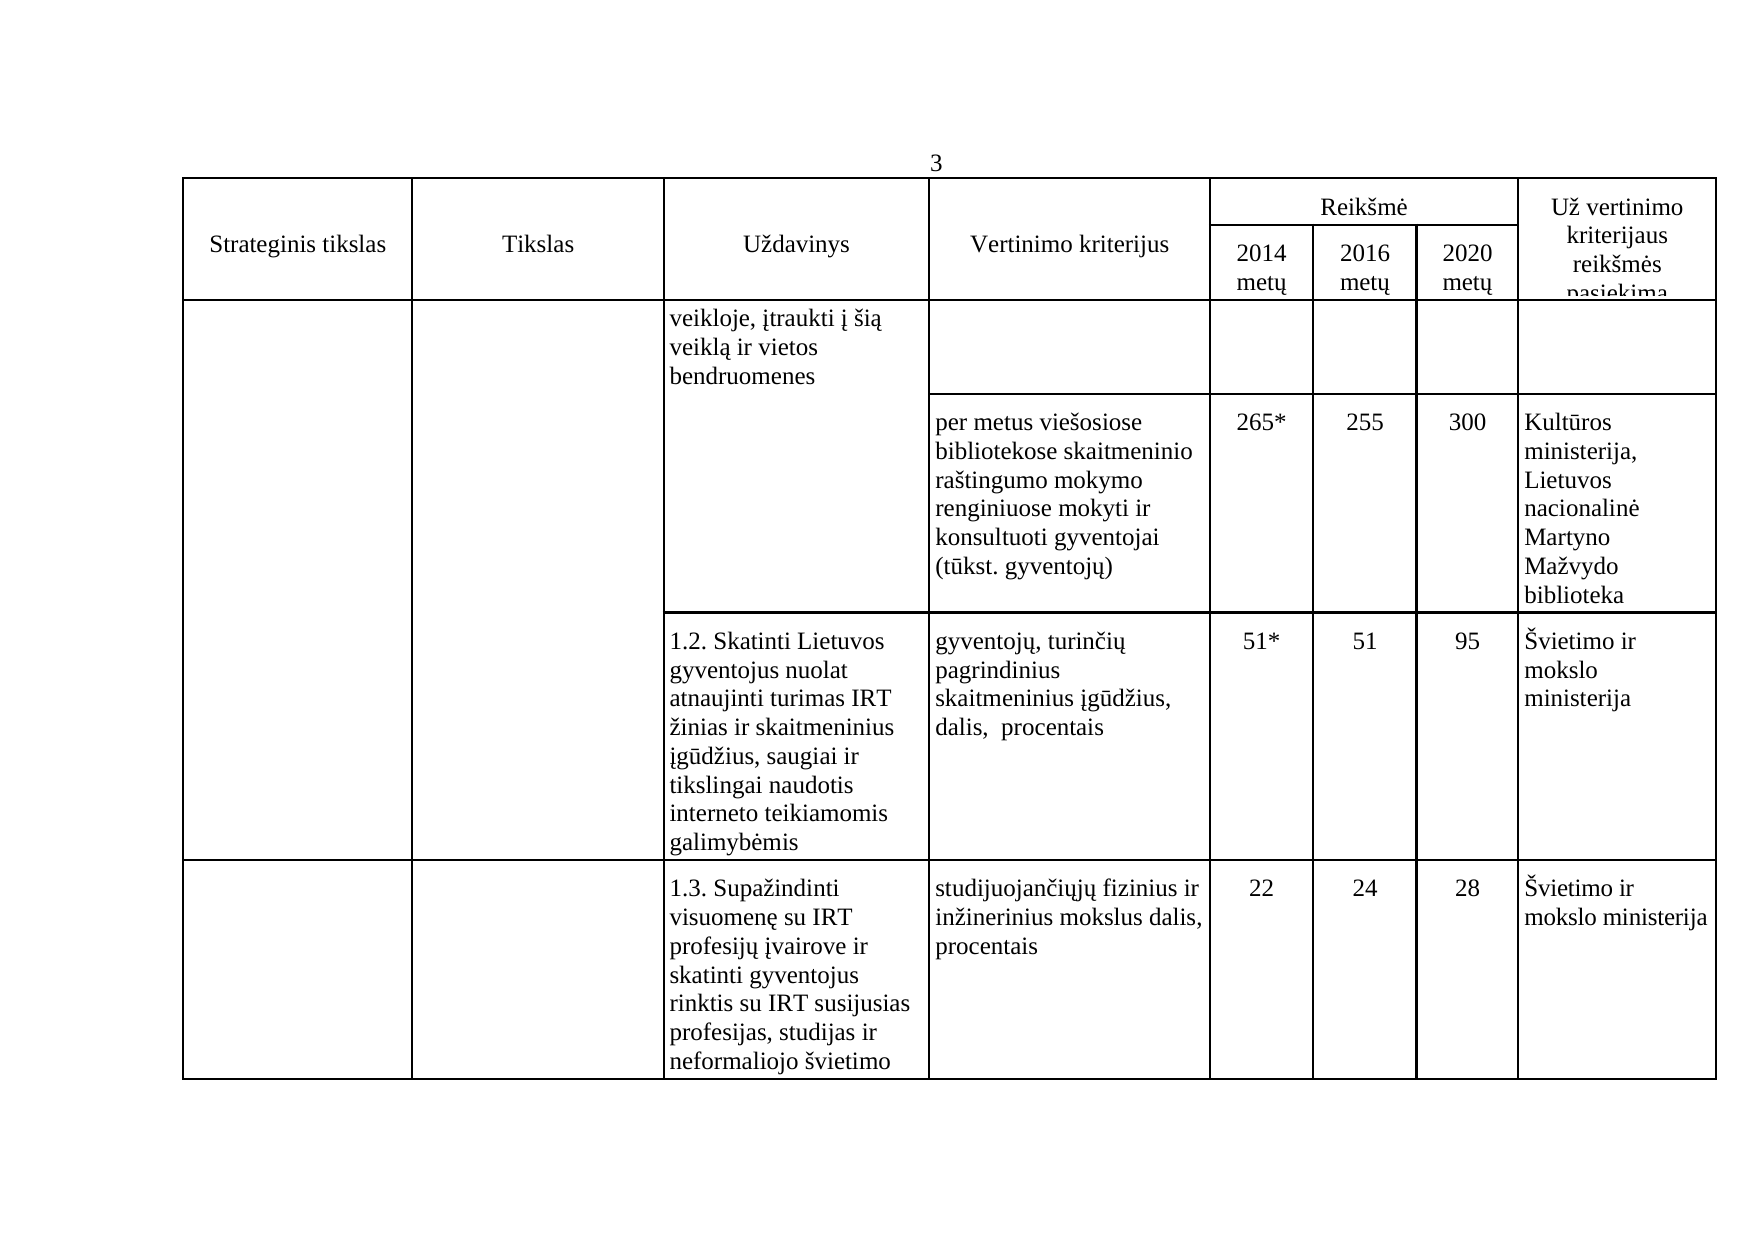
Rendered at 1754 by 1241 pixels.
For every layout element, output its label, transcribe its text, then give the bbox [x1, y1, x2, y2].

table_cell 95 [1418, 614, 1517, 859]
table_cell 1.3. Supažindinti visuomenę su IRT profesijų įvairove ir skatinti gyventojus rinktis su IRT susijusias profesijas, studijas ir neformaliojo švietimo [665, 861, 928, 1078]
table_cell 51* [1211, 614, 1312, 859]
table_cell [1314, 301, 1415, 393]
table_cell Kultūros ministerija, Lietuvos nacionalinė Martyno Mažvydo biblioteka [1519, 395, 1715, 611]
table_header Tikslas [413, 179, 663, 298]
table_cell [413, 861, 663, 1078]
table_cell [184, 861, 411, 1078]
table_cell gyventojų, turinčių pagrindinius skaitmeninius įgūdžius, dalis, procentais [930, 614, 1209, 859]
table_cell [1418, 301, 1517, 393]
table_cell per metus viešosiose bibliotekose skaitmeninio raštingumo mokymo renginiuose mokyti ir konsultuoti gyventojai (tūkst. gyventojų) [930, 395, 1209, 611]
table_cell 2014 metų [1211, 226, 1312, 298]
table_cell [184, 301, 411, 859]
table_cell 265* [1211, 395, 1312, 611]
table_cell [930, 301, 1209, 393]
table_cell Švietimo ir mokslo ministerija [1519, 861, 1715, 1078]
table_cell 28 [1418, 861, 1517, 1078]
table_cell 24 [1314, 861, 1415, 1078]
table_cell [665, 393, 928, 611]
table_cell 255 [1314, 395, 1415, 611]
table_cell veikloje, įtraukti į šią veiklą ir vietos bendruomenes [665, 301, 928, 393]
table_cell 1.2. Skatinti Lietuvos gyventojus nuolat atnaujinti turimas IRT žinias ir skaitmeninius įgūdžius, saugiai ir tikslingai naudotis interneto teikiamomis galimybėmis [665, 614, 928, 859]
table_header Vertinimo kriterijus [930, 179, 1209, 298]
table_header Uždavinys [665, 179, 928, 298]
table_cell studijuojančiųjų fizinius ir inžinerinius mokslus dalis, procentais [930, 861, 1209, 1078]
table_header Už vertinimo kriterijaus reikšmės pasiekimą atsakinga institucija [1519, 179, 1715, 298]
table_cell 51 [1314, 614, 1415, 859]
table_header Strateginis tikslas [184, 179, 411, 298]
table_cell [1519, 301, 1715, 393]
table_cell Švietimo ir mokslo ministerija [1519, 614, 1715, 859]
table_cell [1211, 301, 1312, 393]
table_cell 2016 metų [1314, 226, 1415, 298]
table_header Reikšmė [1211, 179, 1517, 223]
table_cell [413, 301, 663, 859]
table_cell 22 [1211, 861, 1312, 1078]
table_cell 300 [1418, 395, 1517, 611]
table_cell 2020 metų [1418, 226, 1517, 298]
